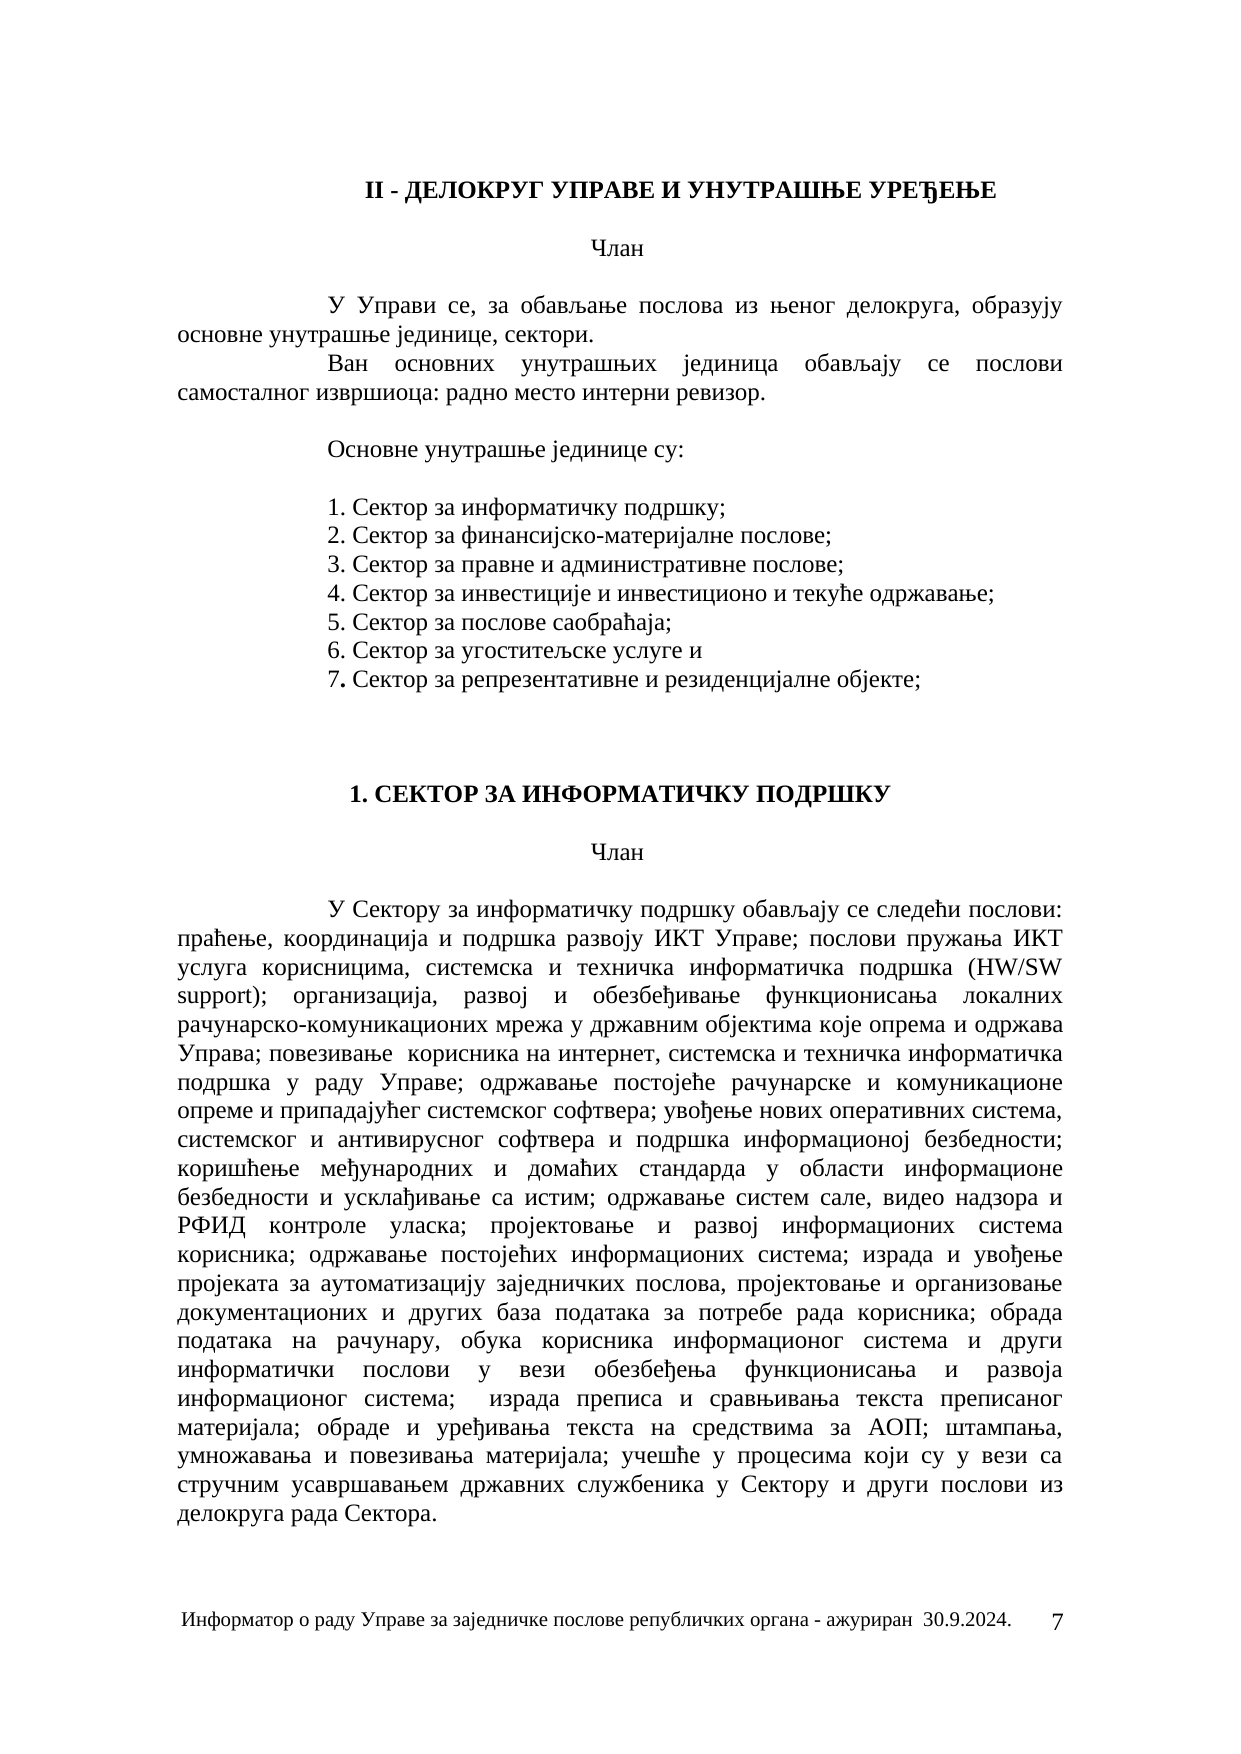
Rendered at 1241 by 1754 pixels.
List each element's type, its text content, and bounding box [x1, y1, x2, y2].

text У Управи се, за обављање послова из њеног делокруга, образују основне унутрашње јединице, сектори. [177, 290, 1063, 348]
text У Сектору за информатичку подршку обављају се следећи послови: праћење, координација и подршка развоју ИКТ Управе; послови пружања ИКТ услуга корисницима, системска и техничка информатичка подршка (HW/SW support); организација, развој и обезбеђивање функционисања локалних рачунарско-комуникационих мрежа у државним објектима које опрема и одржава Управа; повезивање корисника на интернет, системска и техничка информатичка подршка у раду Управе; одржавање постојеће рачунарске и комуникационе опреме и припадајућег системског софтвера; увођење нових оперативних система, системског и антивирусног софтвера и подршка информационој безбедности; коришћење међународних и домаћих стандарда у области информационе безбедности и усклађивање са истим; одржавање систем сале, видео надзора и РФИД контроле уласка; пројектовање и развој информационих система корисника; одржавање постојећих информационих система; израда и увођење пројеката за аутоматизацију заједничких послова, пројектовање и организовање документационих и других база података за потребе рада корисника; обрада података на рачунару, обука корисника информационог система и други информатички послови у вези обезбеђења функционисања и развоја информационог система; израда преписa и сравњивањa текста преписаног материјалa; обрадe и уређивањa текста на средствима за АОП; штампања, умножавања и повезивања материјала; учешће у процесима који су у вези са стручним усавршавањем државних службеника у Сектору и други послови из делокруга рада Сектора. [177, 894, 1063, 1527]
text Основне унутрашње јединице су: [177, 434, 1063, 463]
text 7. Сектор за репрезентативне и резиденцијалне објекте; [177, 664, 1063, 693]
text Ван основних унутрашњих јединица обављају се послови самосталног извршиоца: радно место интерни ревизор. [177, 348, 1063, 405]
subtitle 1. СЕКТОР ЗА ИНФОРМАТИЧКУ ПОДРШКУ [177, 779, 1063, 808]
text 4. Сектор за инвестиције и инвестиционо и текуће одржавање; [177, 578, 1063, 607]
text 5. Сектор за послове саобраћаја; [177, 607, 1063, 635]
text 6. Сектор за угоститељске услуге и [177, 635, 1063, 664]
text 3. Сектор за правне и административне послове; [177, 549, 1063, 578]
text Члан [177, 233, 1063, 262]
text 2. Сектор за финансијско-материјалне послове; [177, 520, 1063, 549]
text II - ДЕЛОКРУГ УПРАВЕ И УНУТРАШЊЕ УРЕЂЕЊЕ [364, 175, 1063, 204]
subtitle 1. Сектор за информатичку подршку; [327, 492, 1063, 520]
text Члан [177, 837, 1063, 865]
